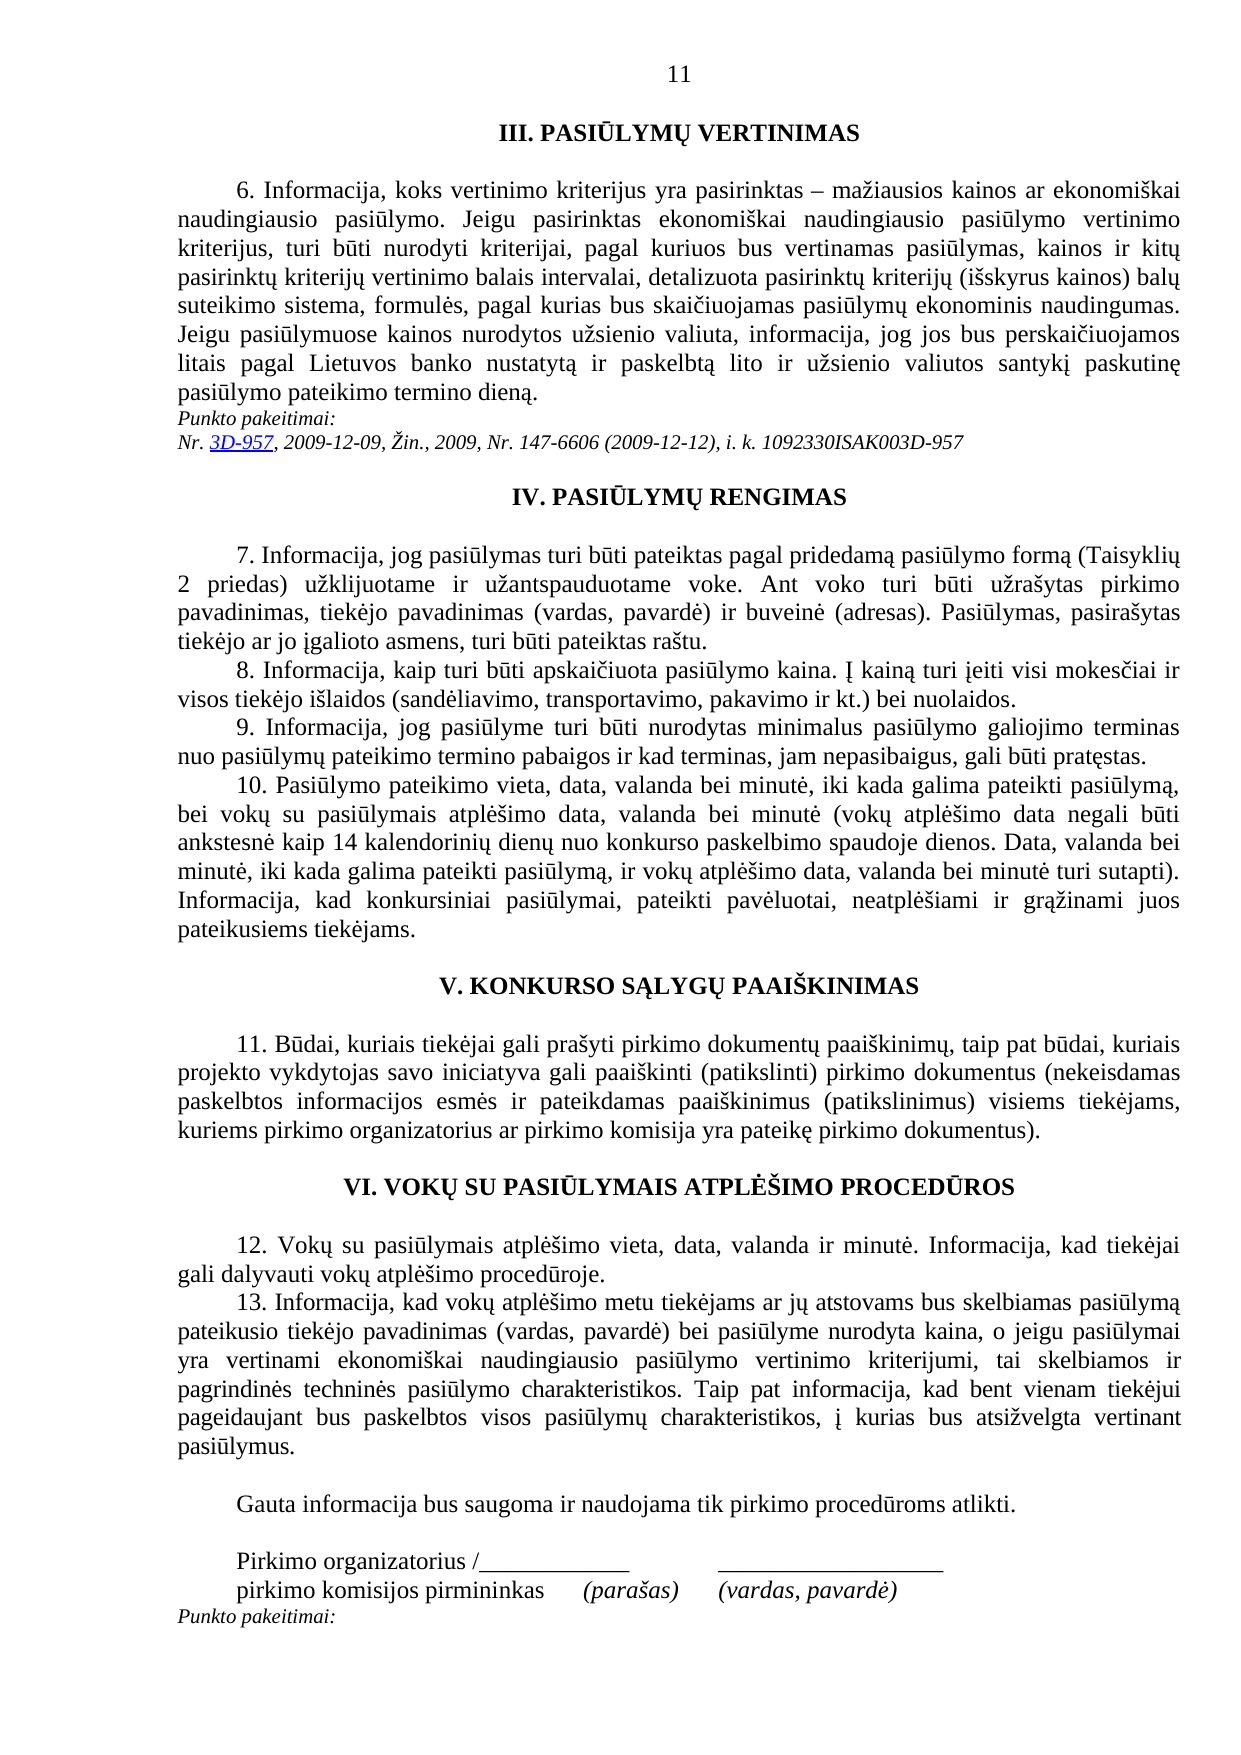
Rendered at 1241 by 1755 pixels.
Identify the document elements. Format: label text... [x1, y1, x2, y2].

text 8. Informacija, kaip turi būti apskaičiuota pasiūlymo kaina. Į kainą turi įeiti visi mokesčiai ir visos tiekėjo išlaidos (sandėliavimo, transportavimo, pakavimo ir kt.) bei nuolaidos. [177, 655, 1181, 712]
text 13. Informacija, kad vokų atplėšimo metu tiekėjams ar jų atstovams bus skelbiamas pasiūlymą pateikusio tiekėjo pavadinimas (vardas, pavardė) bei pasiūlyme nurodyta kaina, o jeigu pasiūlymai yra vertinami ekonomiškai naudingiausio pasiūlymo vertinimo kriterijumi, tai skelbiamos ir pagrindinės techninės pasiūlymo charakteristikos. Taip pat informacija, kad bent vienam tiekėjui pageidaujant bus paskelbtos visos pasiūlymų charakteristikos, į kurias bus atsižvelgta vertinant pasiūlymus. [177, 1287, 1181, 1460]
text Punkto pakeitimai: [177, 406, 1181, 430]
text Nr. 3D-957, 2009-12-09, Žin., 2009, Nr. 147-6606 (2009-12-12), i. k. 1092330ISAK003D-957 [177, 430, 1181, 454]
text 10. Pasiūlymo pateikimo vieta, data, valanda bei minutė, iki kada galima pateikti pasiūlymą, bei vokų su pasiūlymais atplėšimo data, valanda bei minutė (vokų atplėšimo data negali būti ankstesnė kaip 14 kalendorinių dienų nuo konkurso paskelbimo spaudoje dienos. Data, valanda bei minutė, iki kada galima pateikti pasiūlymą, ir vokų atplėšimo data, valanda bei minutė turi sutapti). Informacija, kad konkursiniai pasiūlymai, pateikti pavėluotai, neatplėšiami ir grąžinami juos pateikusiems tiekėjams. [177, 770, 1181, 942]
text Pirkimo organizatorius /____________ __________________ [177, 1546, 1181, 1575]
text IV. PASIŪLYMŲ RENGIMAS [177, 482, 1181, 511]
text V. KONKURSO SĄLYGŲ PAAIŠKINIMAS [177, 971, 1181, 1000]
text Punkto pakeitimai: [177, 1604, 1181, 1628]
text 11. Būdai, kuriais tiekėjai gali prašyti pirkimo dokumentų paaiškinimų, taip pat būdai, kuriais projekto vykdytojas savo iniciatyva gali paaiškinti (patikslinti) pirkimo dokumentus (nekeisdamas paskelbtos informacijos esmės ir pateikdamas paaiškinimus (patikslinimus) visiems tiekėjams, kuriems pirkimo organizatorius ar pirkimo komisija yra pateikę pirkimo dokumentus). [177, 1029, 1181, 1144]
text Gauta informacija bus saugoma ir naudojama tik pirkimo procedūroms atlikti. [177, 1489, 1181, 1517]
text 9. Informacija, jog pasiūlyme turi būti nurodytas minimalus pasiūlymo galiojimo terminas nuo pasiūlymų pateikimo termino pabaigos ir kad terminas, jam nepasibaigus, gali būti pratęstas. [177, 712, 1181, 770]
text 7. Informacija, jog pasiūlymas turi būti pateiktas pagal pridedamą pasiūlymo formą (Taisyklių 2 priedas) užklijuotame ir užantspauduotame voke. Ant voko turi būti užrašytas pirkimo pavadinimas, tiekėjo pavadinimas (vardas, pavardė) ir buveinė (adresas). Pasiūlymas, pasirašytas tiekėjo ar jo įgalioto asmens, turi būti pateiktas raštu. [177, 540, 1181, 655]
text VI. VOKŲ SU PASIŪLYMAIS ATPLĖŠIMO PROCEDŪROS [177, 1172, 1181, 1201]
text III. PASIŪLYMŲ VERTINIMAS [177, 118, 1181, 147]
text 12. Vokų su pasiūlymais atplėšimo vieta, data, valanda ir minutė. Informacija, kad tiekėjai gali dalyvauti vokų atplėšimo procedūroje. [177, 1230, 1181, 1287]
text 6. Informacija, koks vertinimo kriterijus yra pasirinktas – mažiausios kainos ar ekonomiškai naudingiausio pasiūlymo. Jeigu pasirinktas ekonomiškai naudingiausio pasiūlymo vertinimo kriterijus, turi būti nurodyti kriterijai, pagal kuriuos bus vertinamas pasiūlymas, kainos ir kitų pasirinktų kriterijų vertinimo balais intervalai, detalizuota pasirinktų kriterijų (išskyrus kainos) balų suteikimo sistema, formulės, pagal kurias bus skaičiuojamas pasiūlymų ekonominis naudingumas. Jeigu pasiūlymuose kainos nurodytos užsienio valiuta, informacija, jog jos bus perskaičiuojamos litais pagal Lietuvos banko nustatytą ir paskelbtą lito ir užsienio valiutos santykį paskutinę pasiūlymo pateikimo termino dieną. [177, 176, 1181, 406]
text pirkimo komisijos pirmininkas (parašas) (vardas, pavardė) [177, 1575, 1181, 1604]
